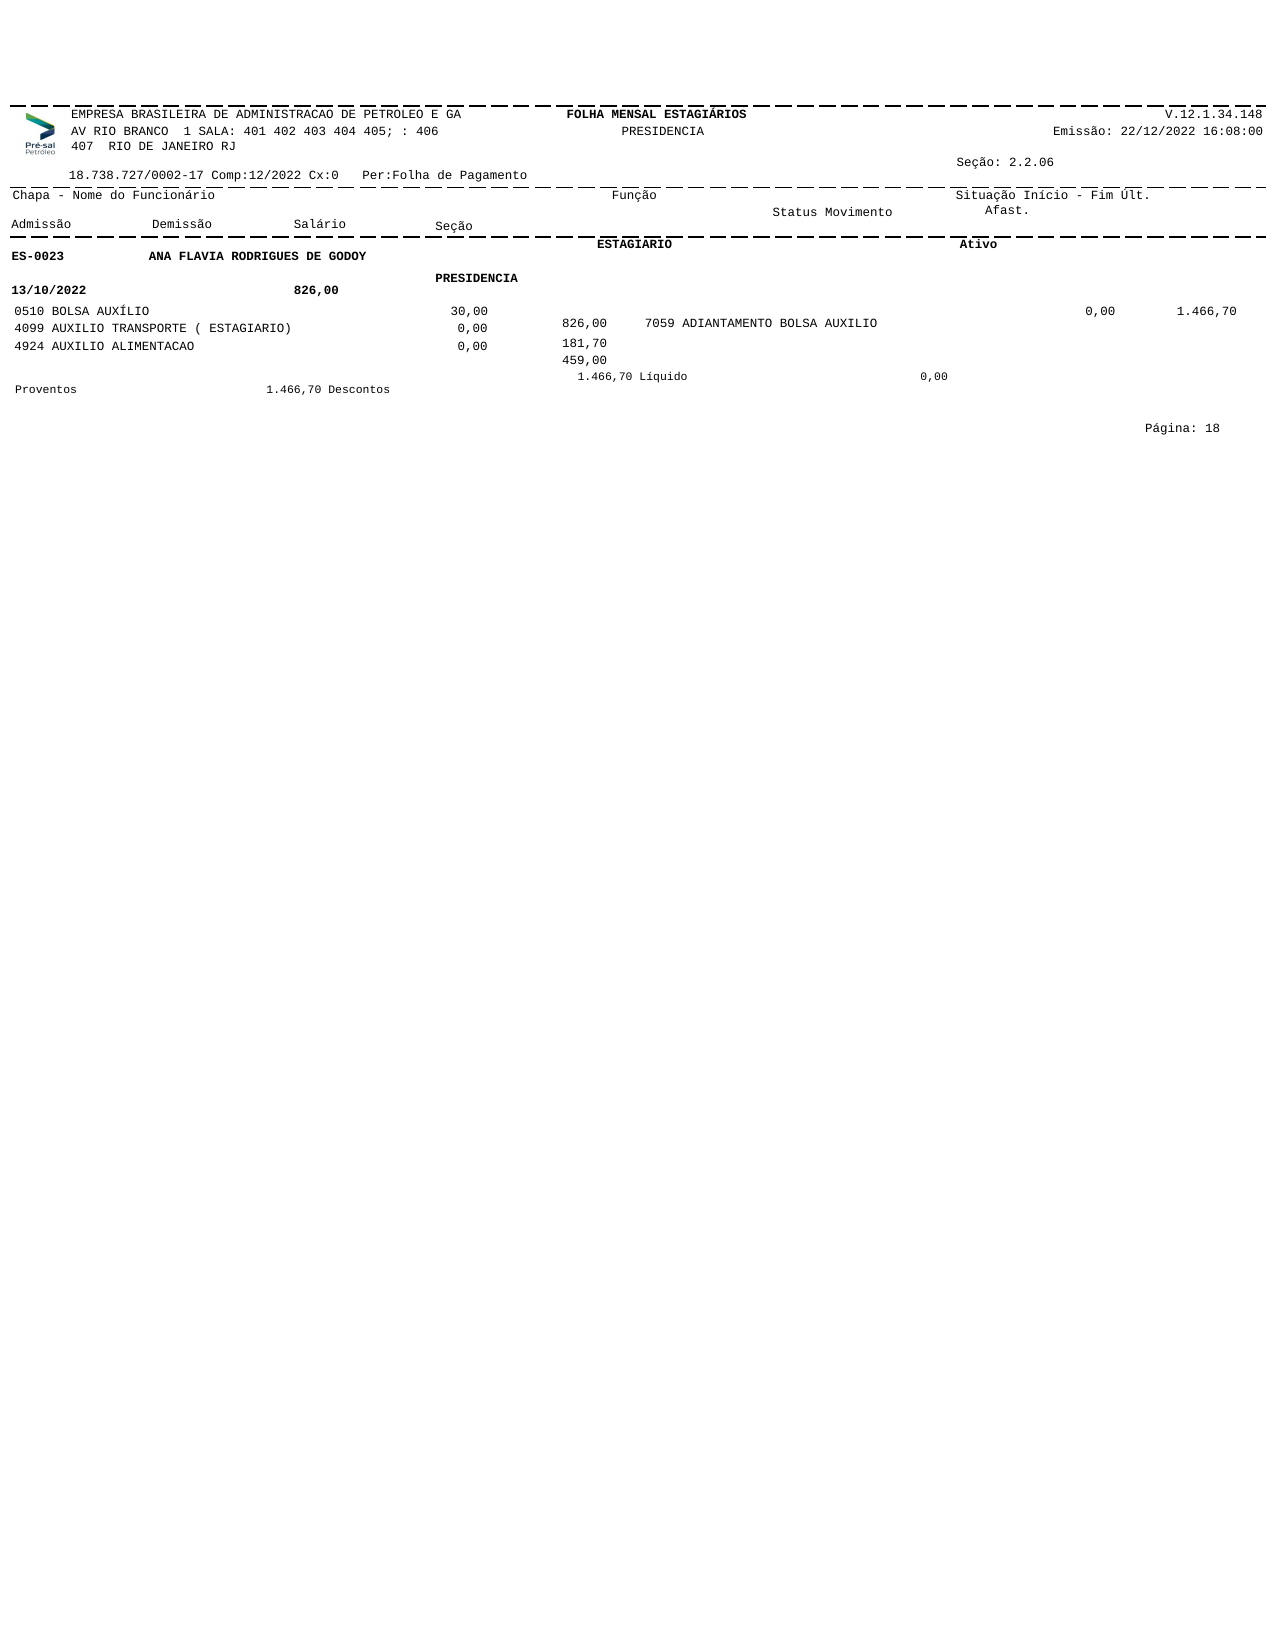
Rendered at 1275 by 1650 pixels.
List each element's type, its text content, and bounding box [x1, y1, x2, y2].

table_cell 826,00 7059 ADIANTAMENTO BOLSA AUXILIO 181,70 459,00 [562, 305, 906, 370]
table_cell [435, 236, 562, 271]
table_cell Função Status Movimento [562, 187, 906, 236]
table_cell [435, 370, 562, 404]
table_cell 0510 BOLSA AUXÍLIO 4099 AUXILIO TRANSPORTE ( ESTAGIARIO) 4924 AUXILIO ALIMENTACAO [10, 305, 435, 370]
table_cell 0,00 [906, 370, 956, 404]
table_header [906, 105, 956, 187]
table_cell PRESIDENCIA [435, 271, 562, 304]
table_header EMPRESA BRASILEIRA DE ADMINISTRACAO DE PETROLEO E GA AV RIO BRANCO 1 SALA: 401 402 403 404 405; : 406 407 RIO DE JANEIRO RJ 18.738.727/0002-17 Comp:12/2022 Cx:0 Per:Folha de Pagamento [10, 105, 562, 187]
table_cell ES-0023 ANA FLAVIA RODRIGUES DE GODOY [10, 236, 435, 271]
table_cell ESTAGIARIO [562, 236, 906, 271]
table_header FOLHA MENSAL ESTAGIÁRIOS PRESIDENCIA [562, 105, 906, 187]
table_cell [1177, 236, 1266, 271]
table_cell Situação Início - Fim Últ. Afast. [956, 187, 1177, 236]
table_cell [562, 271, 906, 304]
table_cell Proventos 1.466,70 Descontos [10, 370, 435, 404]
table_cell [956, 370, 1177, 404]
table_cell [956, 271, 1177, 304]
table_cell [1177, 370, 1266, 404]
table_cell Chapa - Nome do Funcionário Admissão Demissão Salário [10, 187, 435, 236]
table_cell [906, 187, 956, 236]
table_cell Ativo [956, 236, 1177, 271]
table_header V.12.1.34.148 Emissão: 22/12/2022 16:08:00 Seção: 2.2.06 [956, 105, 1266, 187]
table_cell [1177, 271, 1266, 304]
table_cell 1.466,70 [1177, 305, 1266, 370]
table_cell 13/10/2022 826,00 [10, 271, 435, 304]
table_cell [906, 305, 956, 370]
table_cell Seção [435, 187, 562, 236]
table_cell 0,00 [956, 305, 1177, 370]
table_cell [906, 236, 956, 271]
table_cell [906, 271, 956, 304]
table_cell 30,00 0,00 0,00 [435, 305, 562, 370]
table_cell [1177, 187, 1266, 236]
table_cell 1.466,70 Líquido [562, 370, 906, 404]
